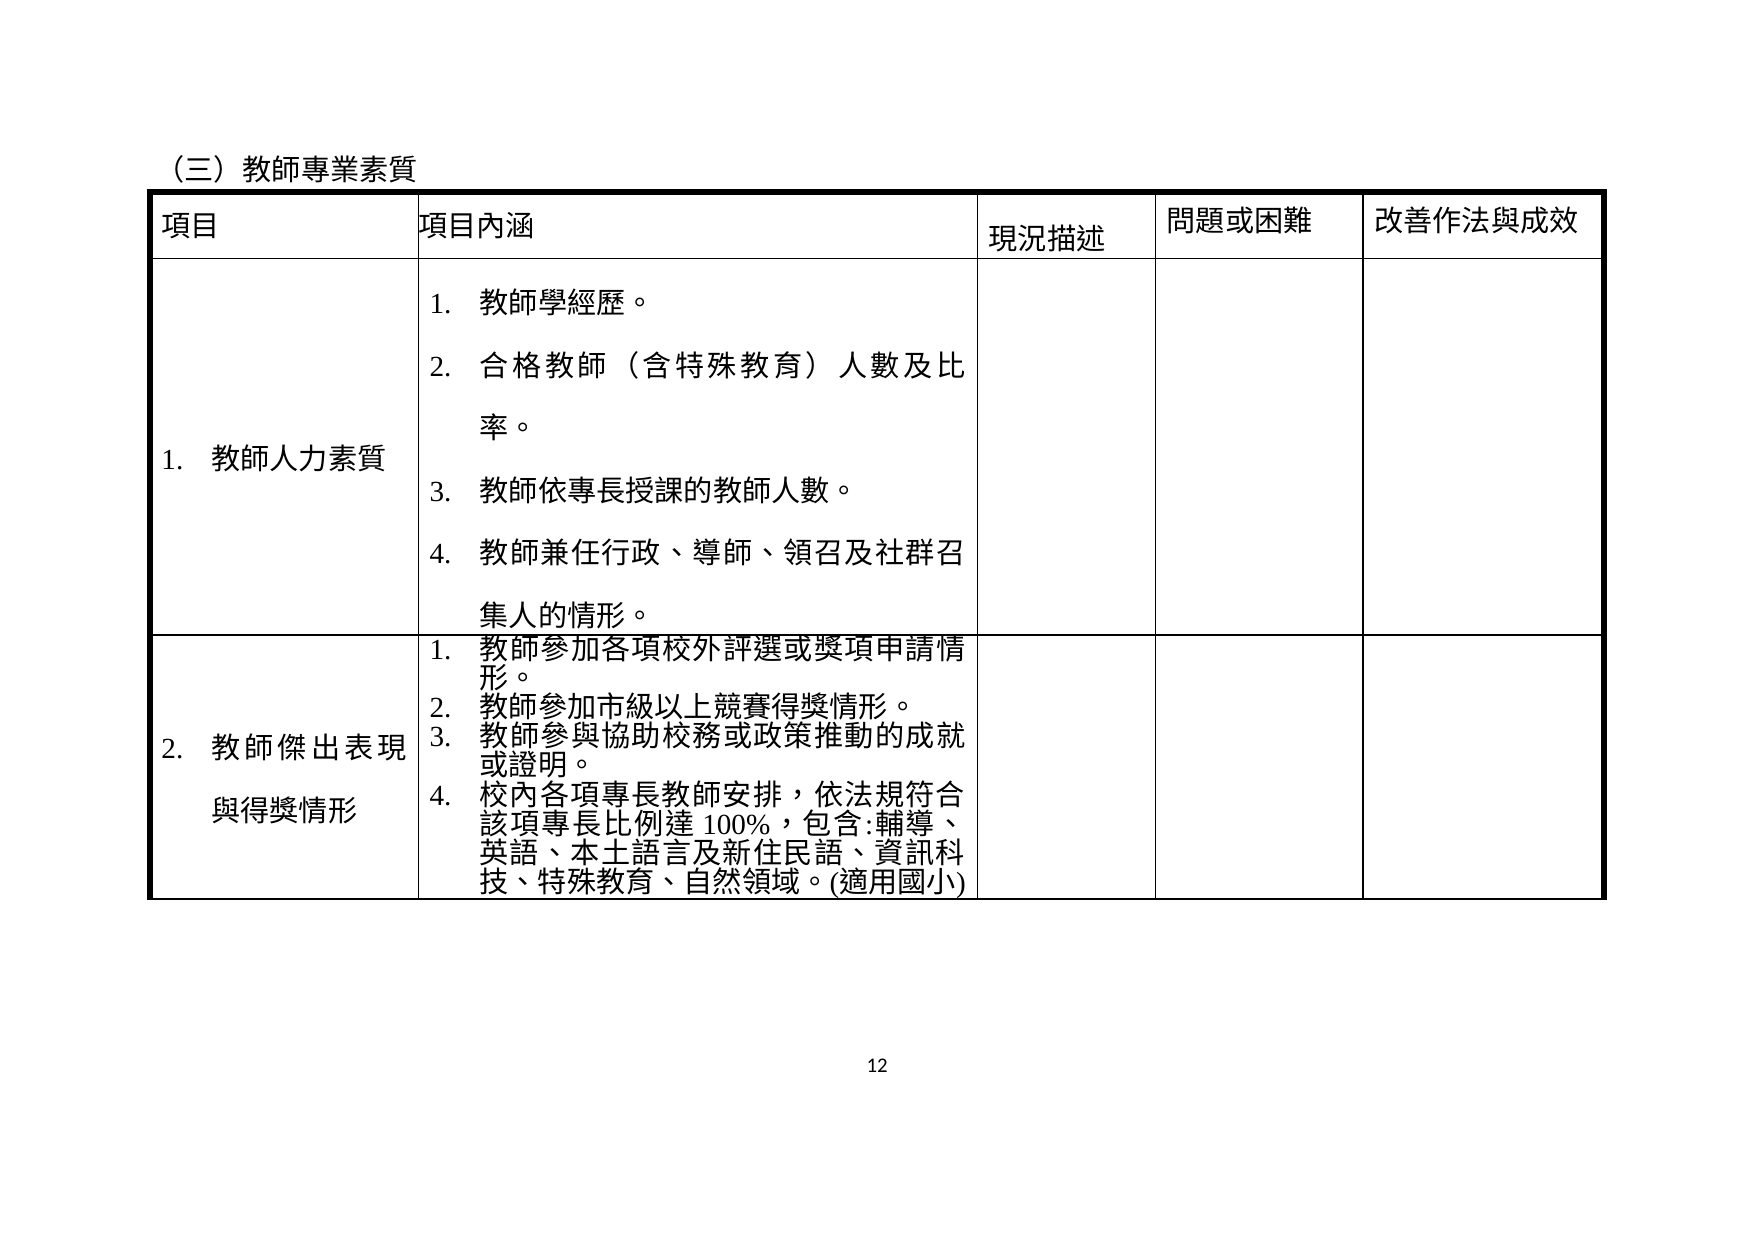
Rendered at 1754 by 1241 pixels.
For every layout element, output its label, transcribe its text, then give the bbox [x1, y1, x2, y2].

table_cell [978, 259, 1155, 634]
table_cell [1156, 259, 1362, 634]
table_header 問題或困難 [1156, 195, 1362, 258]
table_header 項目 [153, 195, 418, 258]
table_cell 教師學經歷。 合格教師（含特殊教育）人數及比率。 教師依專長授課的教師人數。 教師兼任行政、導師、領召及社群召集人的情形。 [419, 259, 977, 634]
table_cell [1156, 636, 1362, 898]
table_cell 教師傑出表現與得獎情形 [153, 636, 418, 898]
table_cell [1364, 636, 1601, 898]
table_cell [978, 636, 1155, 898]
table_cell [1364, 259, 1601, 634]
text （三）教師專業素質 [150, 126, 1604, 189]
table_cell 教師人力素質 [153, 259, 418, 634]
table_cell 教師參加各項校外評選或獎項申請情形。 教師參加市級以上競賽得獎情形。 教師參與協助校務或政策推動的成就或證明。 校內各項專長教師安排，依法規符合該項專長比例達100%，包含:輔導、英語、本土語言及新住民語、資訊科技、特殊教育、自然領域。(適用國小) [419, 636, 977, 898]
table_header 現況描述 [978, 195, 1155, 258]
table_header 改善作法與成效 [1364, 195, 1601, 258]
table_header 項目內涵 [419, 195, 977, 258]
